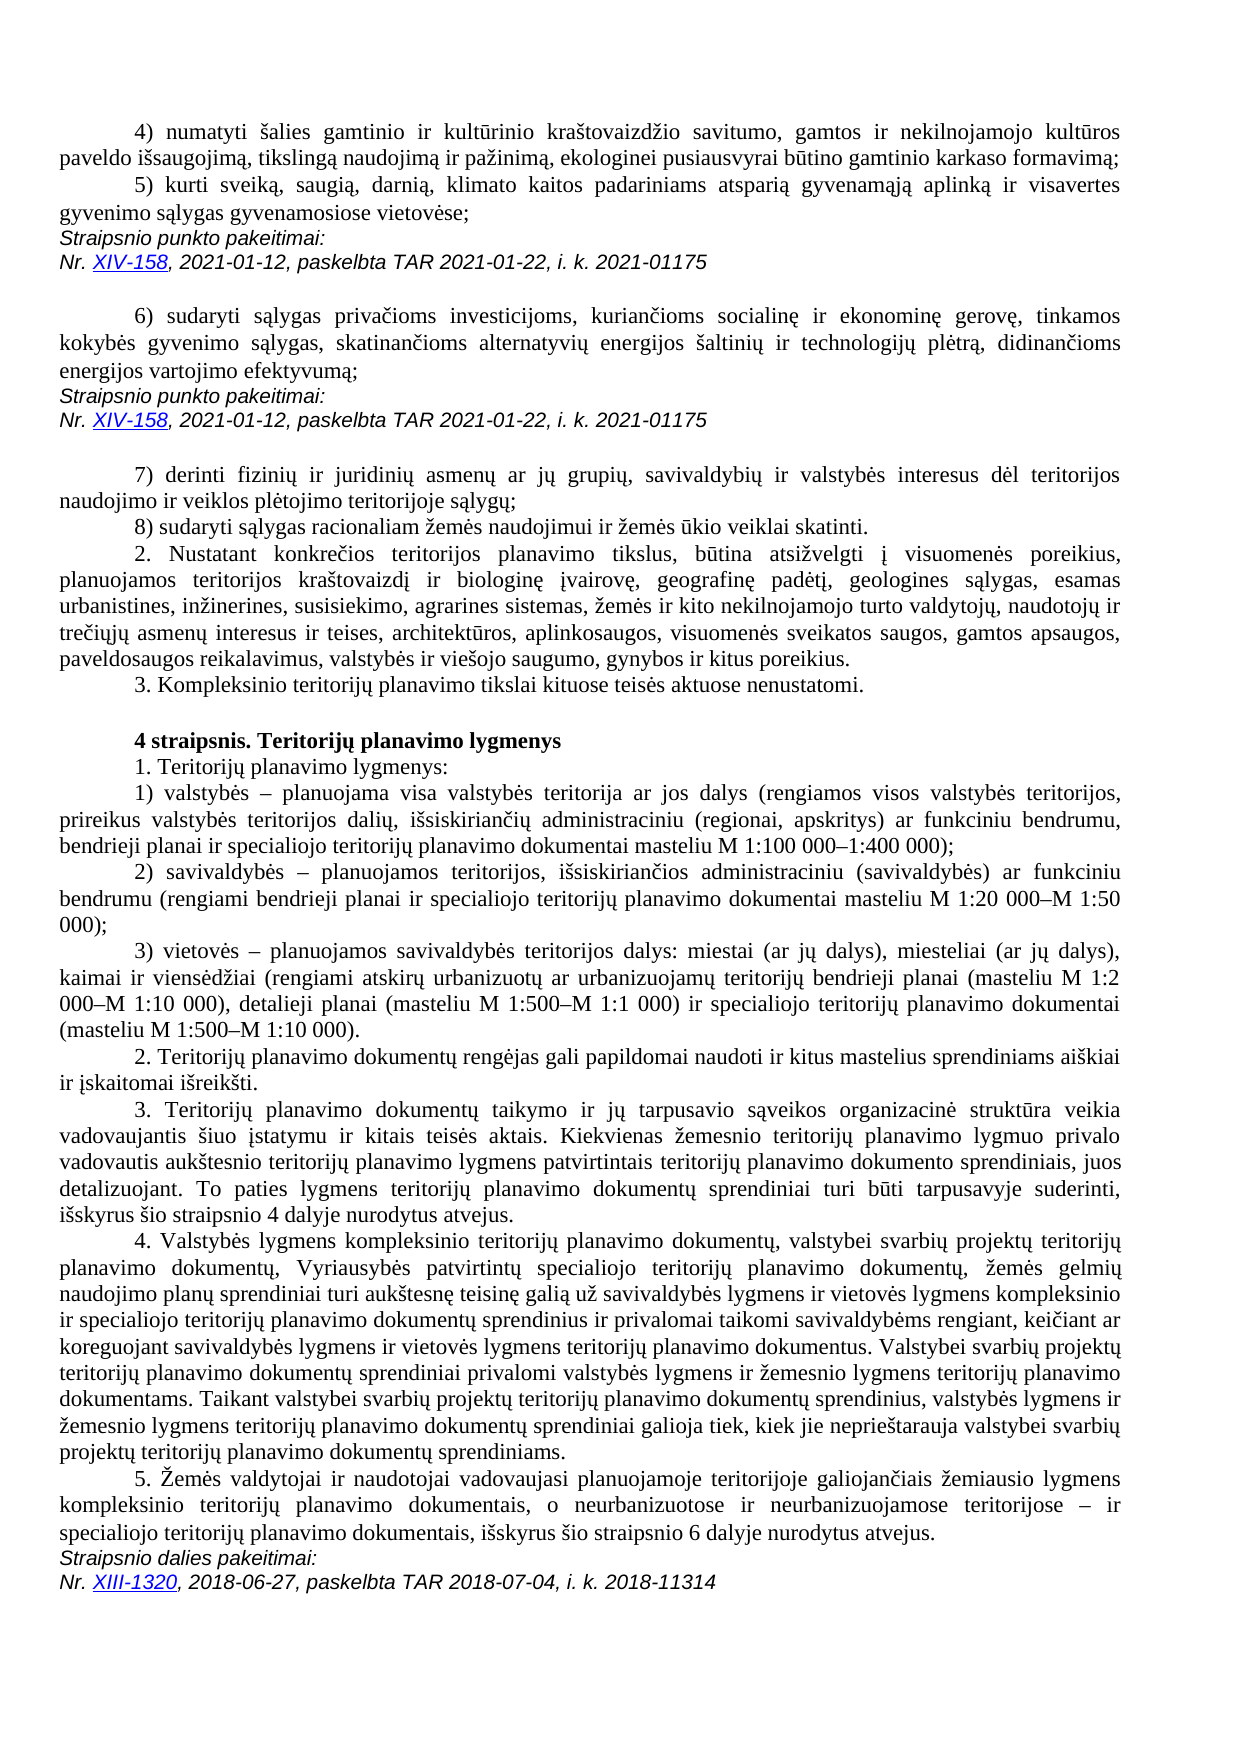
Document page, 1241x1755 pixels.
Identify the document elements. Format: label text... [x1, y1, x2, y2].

text 1. Teritorijų planavimo lygmenys: [59, 753, 1122, 779]
text 2) savivaldybės – planuojamos teritorijos, išsiskiriančios administraciniu (savivaldybės) ar funkciniu bendrumu (rengiami bendrieji planai ir specialiojo teritorijų planavimo dokumentai masteliu M 1:20 000–M 1:50 000); [59, 858, 1122, 937]
text 8) sudaryti sąlygas racionaliam žemės naudojimui ir žemės ūkio veiklai skatinti. [59, 513, 1122, 540]
text Nr. XIV-158, 2021-01-12, paskelbta TAR 2021-01-22, i. k. 2021-01175 [59, 408, 1122, 432]
text Straipsnio dalies pakeitimai: [59, 1546, 1122, 1570]
text 4) numatyti šalies gamtinio ir kultūrinio kraštovaizdžio savitumo, gamtos ir nekilnojamojo kultūros paveldo išsaugojimą, tikslingą naudojimą ir pažinimą, ekologinei pusiausvyrai būtino gamtinio karkaso formavimą; [59, 118, 1122, 171]
text 5. Žemės valdytojai ir naudotojai vadovaujasi planuojamoje teritorijoje galiojančiais žemiausio lygmens kompleksinio teritorijų planavimo dokumentais, o neurbanizuotose ir neurbanizuojamose teritorijose – ir specialiojo teritorijų planavimo dokumentais, išskyrus šio straipsnio 6 dalyje nurodytus atvejus. [59, 1464, 1122, 1546]
text Straipsnio punkto pakeitimai: [59, 226, 1122, 250]
text 3) vietovės – planuojamos savivaldybės teritorijos dalys: miestai (ar jų dalys), miesteliai (ar jų dalys), kaimai ir viensėdžiai (rengiami atskirų urbanizuotų ar urbanizuojamų teritorijų bendrieji planai (masteliu M 1:2 000–M 1:10 000), detalieji planai (masteliu M 1:500–M 1:1 000) ir specialiojo teritorijų planavimo dokumentai (masteliu M 1:500–M 1:10 000). [59, 937, 1122, 1043]
text 1) valstybės – planuojama visa valstybės teritorija ar jos dalys (rengiamos visos valstybės teritorijos, prireikus valstybės teritorijos dalių, išsiskiriančių administraciniu (regionai, apskritys) ar funkciniu bendrumu, bendrieji planai ir specialiojo teritorijų planavimo dokumentai masteliu M 1:100 000–1:400 000); [59, 779, 1122, 858]
text 3. Kompleksinio teritorijų planavimo tikslai kituose teisės aktuose nenustatomi. [59, 672, 1122, 698]
text 4 straipsnis. Teritorijų planavimo lygmenys [59, 727, 1122, 753]
text 2. Nustatant konkrečios teritorijos planavimo tikslus, būtina atsižvelgti į visuomenės poreikius, planuojamos teritorijos kraštovaizdį ir biologinę įvairovę, geografinę padėtį, geologines sąlygas, esamas urbanistines, inžinerines, susisiekimo, agrarines sistemas, žemės ir kito nekilnojamojo turto valdytojų, naudotojų ir trečiųjų asmenų interesus ir teises, architektūros, aplinkosaugos, visuomenės sveikatos saugos, gamtos apsaugos, paveldosaugos reikalavimus, valstybės ir viešojo saugumo, gynybos ir kitus poreikius. [59, 540, 1122, 672]
text Straipsnio punkto pakeitimai: [59, 384, 1122, 408]
text 5) kurti sveiką, saugią, darnią, klimato kaitos padariniams atsparią gyvenamąją aplinką ir visavertes gyvenimo sąlygas gyvenamosiose vietovėse; [59, 171, 1122, 226]
text 3. Teritorijų planavimo dokumentų taikymo ir jų tarpusavio sąveikos organizacinė struktūra veikia vadovaujantis šiuo įstatymu ir kitais teisės aktais. Kiekvienas žemesnio teritorijų planavimo lygmuo privalo vadovautis aukštesnio teritorijų planavimo lygmens patvirtintais teritorijų planavimo dokumento sprendiniais, juos detalizuojant. To paties lygmens teritorijų planavimo dokumentų sprendiniai turi būti tarpusavyje suderinti, išskyrus šio straipsnio 4 dalyje nurodytus atvejus. [59, 1096, 1122, 1227]
text 7) derinti fizinių ir juridinių asmenų ar jų grupių, savivaldybių ir valstybės interesus dėl teritorijos naudojimo ir veiklos plėtojimo teritorijoje sąlygų; [59, 461, 1122, 513]
text Nr. XIII-1320, 2018-06-27, paskelbta TAR 2018-07-04, i. k. 2018-11314 [59, 1570, 1122, 1594]
text Nr. XIV-158, 2021-01-12, paskelbta TAR 2021-01-22, i. k. 2021-01175 [59, 250, 1122, 274]
text 4. Valstybės lygmens kompleksinio teritorijų planavimo dokumentų, valstybei svarbių projektų teritorijų planavimo dokumentų, Vyriausybės patvirtintų specialiojo teritorijų planavimo dokumentų, žemės gelmių naudojimo planų sprendiniai turi aukštesnę teisinę galią už savivaldybės lygmens ir vietovės lygmens kompleksinio ir specialiojo teritorijų planavimo dokumentų sprendinius ir privalomai taikomi savivaldybėms rengiant, keičiant ar koreguojant savivaldybės lygmens ir vietovės lygmens teritorijų planavimo dokumentus. Valstybei svarbių projektų teritorijų planavimo dokumentų sprendiniai privalomi valstybės lygmens ir žemesnio lygmens teritorijų planavimo dokumentams. Taikant valstybei svarbių projektų teritorijų planavimo dokumentų sprendinius, valstybės lygmens ir žemesnio lygmens teritorijų planavimo dokumentų sprendiniai galioja tiek, kiek jie neprieštarauja valstybei svarbių projektų teritorijų planavimo dokumentų sprendiniams. [59, 1227, 1122, 1464]
text 6) sudaryti sąlygas privačioms investicijoms, kuriančioms socialinę ir ekonominę gerovę, tinkamos kokybės gyvenimo sąlygas, skatinančioms alternatyvių energijos šaltinių ir technologijų plėtrą, didinančioms energijos vartojimo efektyvumą; [59, 303, 1122, 384]
text 2. Teritorijų planavimo dokumentų rengėjas gali papildomai naudoti ir kitus mastelius sprendiniams aiškiai ir įskaitomai išreikšti. [59, 1043, 1122, 1096]
